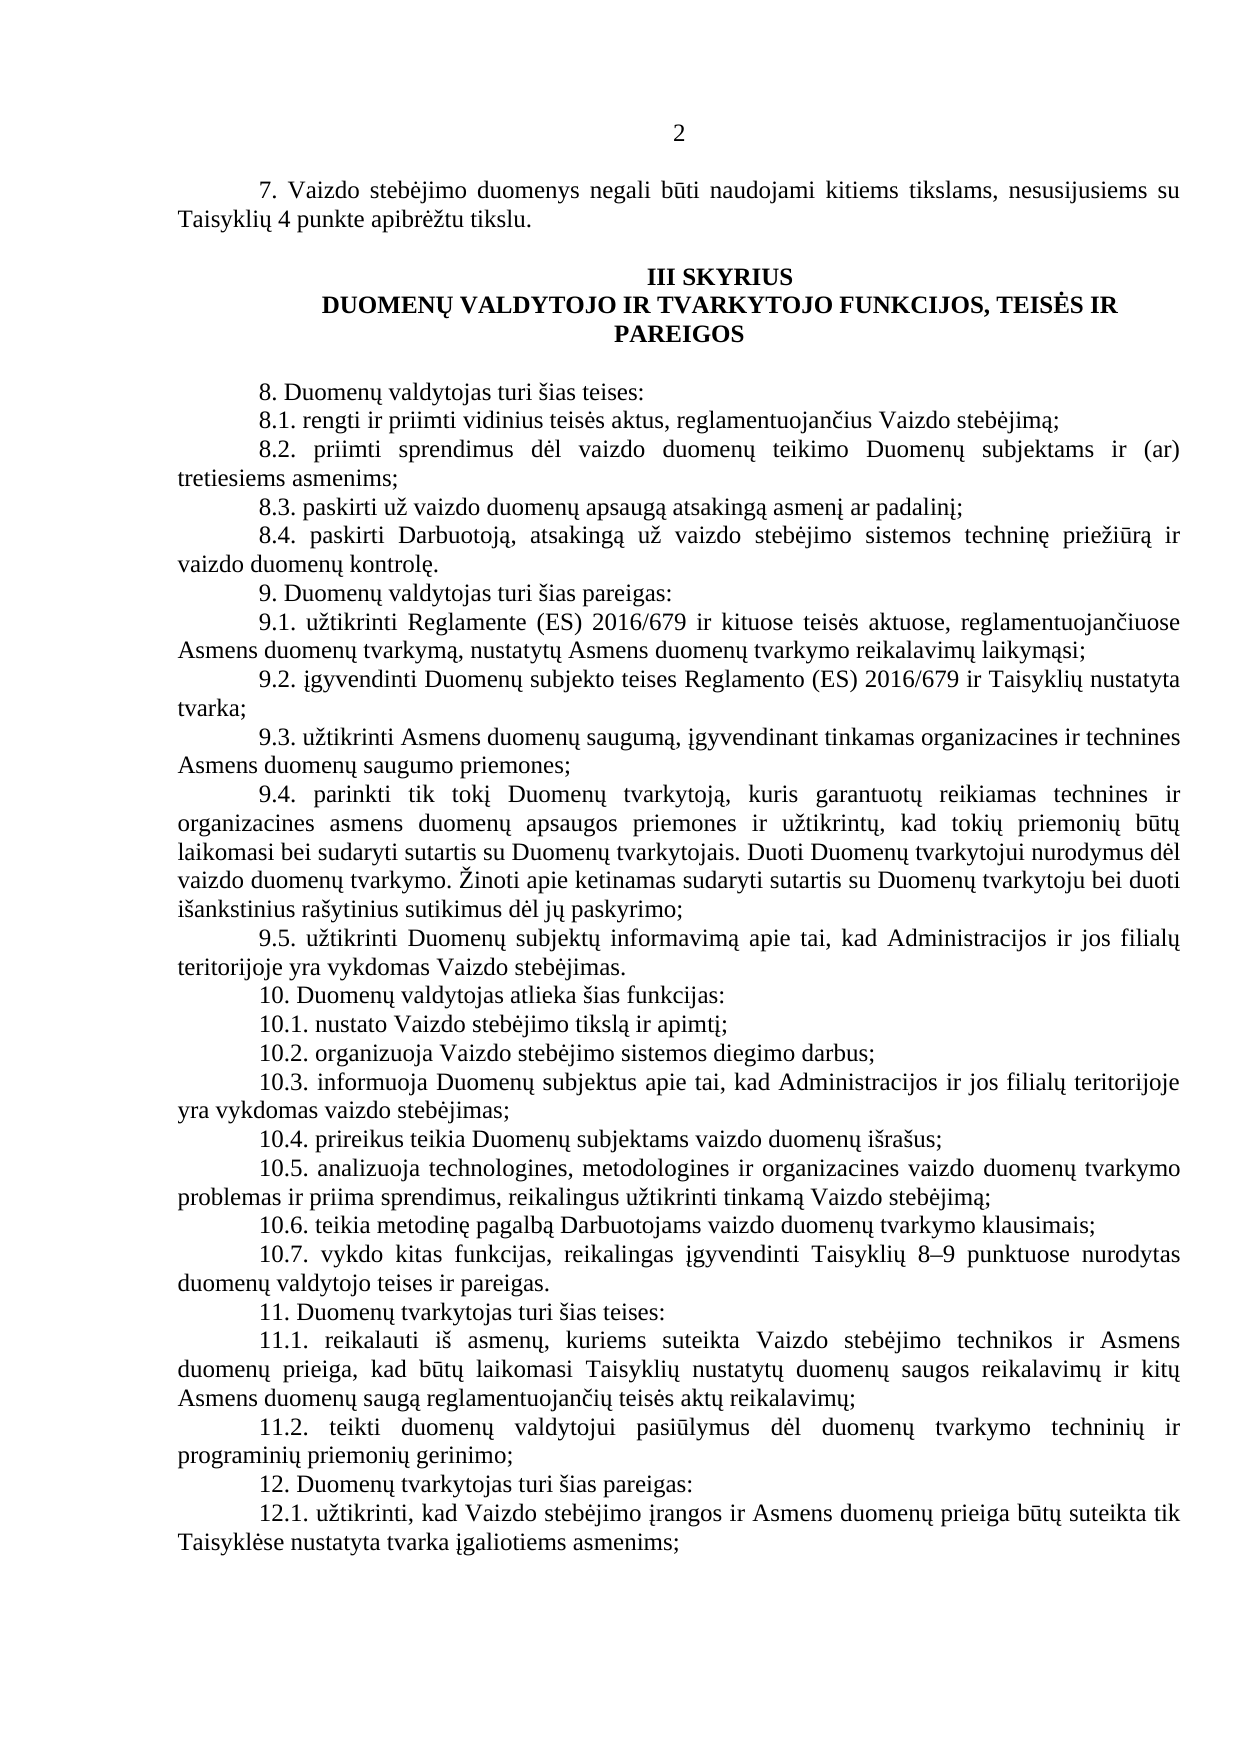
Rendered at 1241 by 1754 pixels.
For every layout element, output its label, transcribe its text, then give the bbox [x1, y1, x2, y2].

text 10.6. teikia metodinę pagalbą Darbuotojams vaizdo duomenų tvarkymo klausimais; [177, 1211, 1181, 1239]
text 10.1. nustato Vaizdo stebėjimo tikslą ir apimtį; [177, 1009, 1181, 1038]
text DUOMENŲ VALDYTOJO IR TVARKYTOJO FUNKCIJOS, TEISĖS IR PAREIGOS [177, 291, 1181, 348]
text 11.2. teikti duomenų valdytojui pasiūlymus dėl duomenų tvarkymo techninių ir programinių priemonių gerinimo; [177, 1412, 1181, 1469]
text 9.5. užtikrinti Duomenų subjektų informavimą apie tai, kad Administracijos ir jos filialų teritorijoje yra vykdomas Vaizdo stebėjimas. [177, 923, 1181, 981]
text III SKYRIUS [177, 262, 1181, 291]
text 9.2. įgyvendinti Duomenų subjekto teises Reglamento (ES) 2016/679 ir Taisyklių nustatyta tvarka; [177, 664, 1181, 722]
text 10. Duomenų valdytojas atlieka šias funkcijas: [177, 981, 1181, 1009]
text 12.1. užtikrinti, kad Vaizdo stebėjimo įrangos ir Asmens duomenų prieiga būtų suteikta tik Taisyklėse nustatyta tvarka įgaliotiems asmenims; [177, 1498, 1181, 1556]
text 9. Duomenų valdytojas turi šias pareigas: [177, 578, 1181, 607]
text 10.7. vykdo kitas funkcijas, reikalingas įgyvendinti Taisyklių 8–9 punktuose nurodytas duomenų valdytojo teises ir pareigas. [177, 1239, 1181, 1297]
text 10.4. prireikus teikia Duomenų subjektams vaizdo duomenų išrašus; [177, 1124, 1181, 1153]
text 10.2. organizuoja Vaizdo stebėjimo sistemos diegimo darbus; [177, 1038, 1181, 1067]
text 11. Duomenų tvarkytojas turi šias teises: [177, 1297, 1181, 1326]
text 10.5. analizuoja technologines, metodologines ir organizacines vaizdo duomenų tvarkymo problemas ir priima sprendimus, reikalingus užtikrinti tinkamą Vaizdo stebėjimą; [177, 1153, 1181, 1211]
text 9.3. užtikrinti Asmens duomenų saugumą, įgyvendinant tinkamas organizacines ir technines Asmens duomenų saugumo priemones; [177, 722, 1181, 779]
text 10.3. informuoja Duomenų subjektus apie tai, kad Administracijos ir jos filialų teritorijoje yra vykdomas vaizdo stebėjimas; [177, 1067, 1181, 1124]
text 9.4. parinkti tik tokį Duomenų tvarkytoją, kuris garantuotų reikiamas technines ir organizacines asmens duomenų apsaugos priemones ir užtikrintų, kad tokių priemonių būtų laikomasi bei sudaryti sutartis su Duomenų tvarkytojais. Duoti Duomenų tvarkytojui nurodymus dėl vaizdo duomenų tvarkymo. Žinoti apie ketinamas sudaryti sutartis su Duomenų tvarkytoju bei duoti išankstinius rašytinius sutikimus dėl jų paskyrimo; [177, 779, 1181, 923]
text 8. Duomenų valdytojas turi šias teises: [177, 377, 1181, 406]
text 9.1. užtikrinti Reglamente (ES) 2016/679 ir kituose teisės aktuose, reglamentuojančiuose Asmens duomenų tvarkymą, nustatytų Asmens duomenų tvarkymo reikalavimų laikymąsi; [177, 607, 1181, 664]
text 7. Vaizdo stebėjimo duomenys negali būti naudojami kitiems tikslams, nesusijusiems su Taisyklių 4 punkte apibrėžtu tikslu. [177, 176, 1181, 233]
text 8.1. rengti ir priimti vidinius teisės aktus, reglamentuojančius Vaizdo stebėjimą; [177, 406, 1181, 434]
text 12. Duomenų tvarkytojas turi šias pareigas: [177, 1469, 1181, 1498]
text 11.1. reikalauti iš asmenų, kuriems suteikta Vaizdo stebėjimo technikos ir Asmens duomenų prieiga, kad būtų laikomasi Taisyklių nustatytų duomenų saugos reikalavimų ir kitų Asmens duomenų saugą reglamentuojančių teisės aktų reikalavimų; [177, 1326, 1181, 1412]
text 8.2. priimti sprendimus dėl vaizdo duomenų teikimo Duomenų subjektams ir (ar) tretiesiems asmenims; [177, 434, 1181, 492]
text 8.3. paskirti už vaizdo duomenų apsaugą atsakingą asmenį ar padalinį; [177, 492, 1181, 521]
text 8.4. paskirti Darbuotoją, atsakingą už vaizdo stebėjimo sistemos techninę priežiūrą ir vaizdo duomenų kontrolę. [177, 521, 1181, 578]
